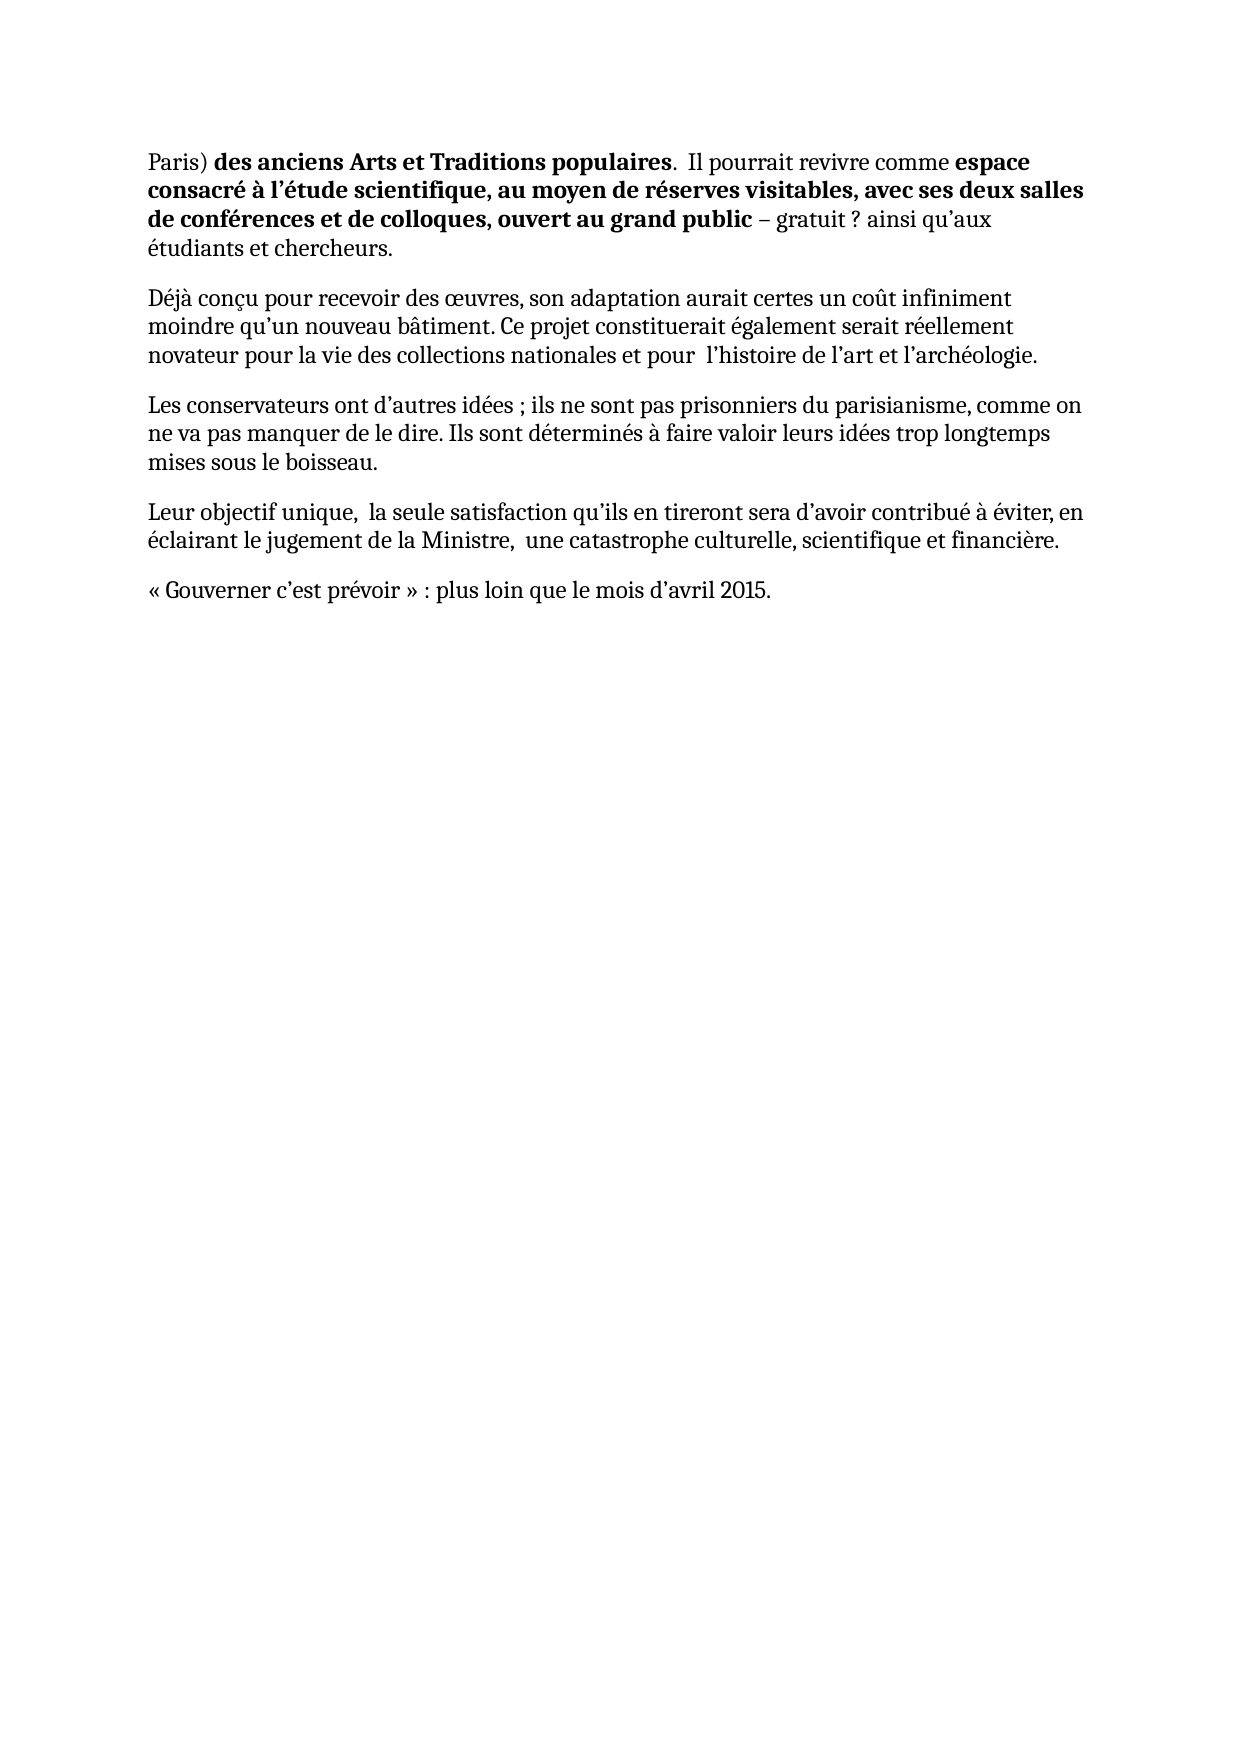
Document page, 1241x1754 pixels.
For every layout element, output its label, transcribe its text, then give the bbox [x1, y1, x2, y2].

text « Gouverner c’est prévoir » : plus loin que le mois d’avril 2015. [148, 576, 1093, 605]
text Paris) des anciens Arts et Traditions populaires. Il pourrait revivre comme espace consacré à l’étude scientifique, au moyen de réserves visitables, avec ses deux salles de conférences et de colloques, ouvert au grand public – gratuit ? ainsi qu’aux étudiants et chercheurs. [148, 148, 1093, 263]
text Leur objectif unique, la seule satisfaction qu’ils en tireront sera d’avoir contribué à éviter, en éclairant le jugement de la Ministre, une catastrophe culturelle, scientifique et financière. [148, 498, 1093, 555]
text Les conservateurs ont d’autres idées ; ils ne sont pas prisonniers du parisianisme, comme on ne va pas manquer de le dire. Ils sont déterminés à faire valoir leurs idées trop longtemps mises sous le boisseau. [148, 391, 1093, 477]
text Déjà conçu pour recevoir des œuvres, son adaptation aurait certes un coût infiniment moindre qu’un nouveau bâtiment. Ce projet constituerait également serait réellement novateur pour la vie des collections nationales et pour l’histoire de l’art et l’archéologie. [148, 283, 1093, 370]
